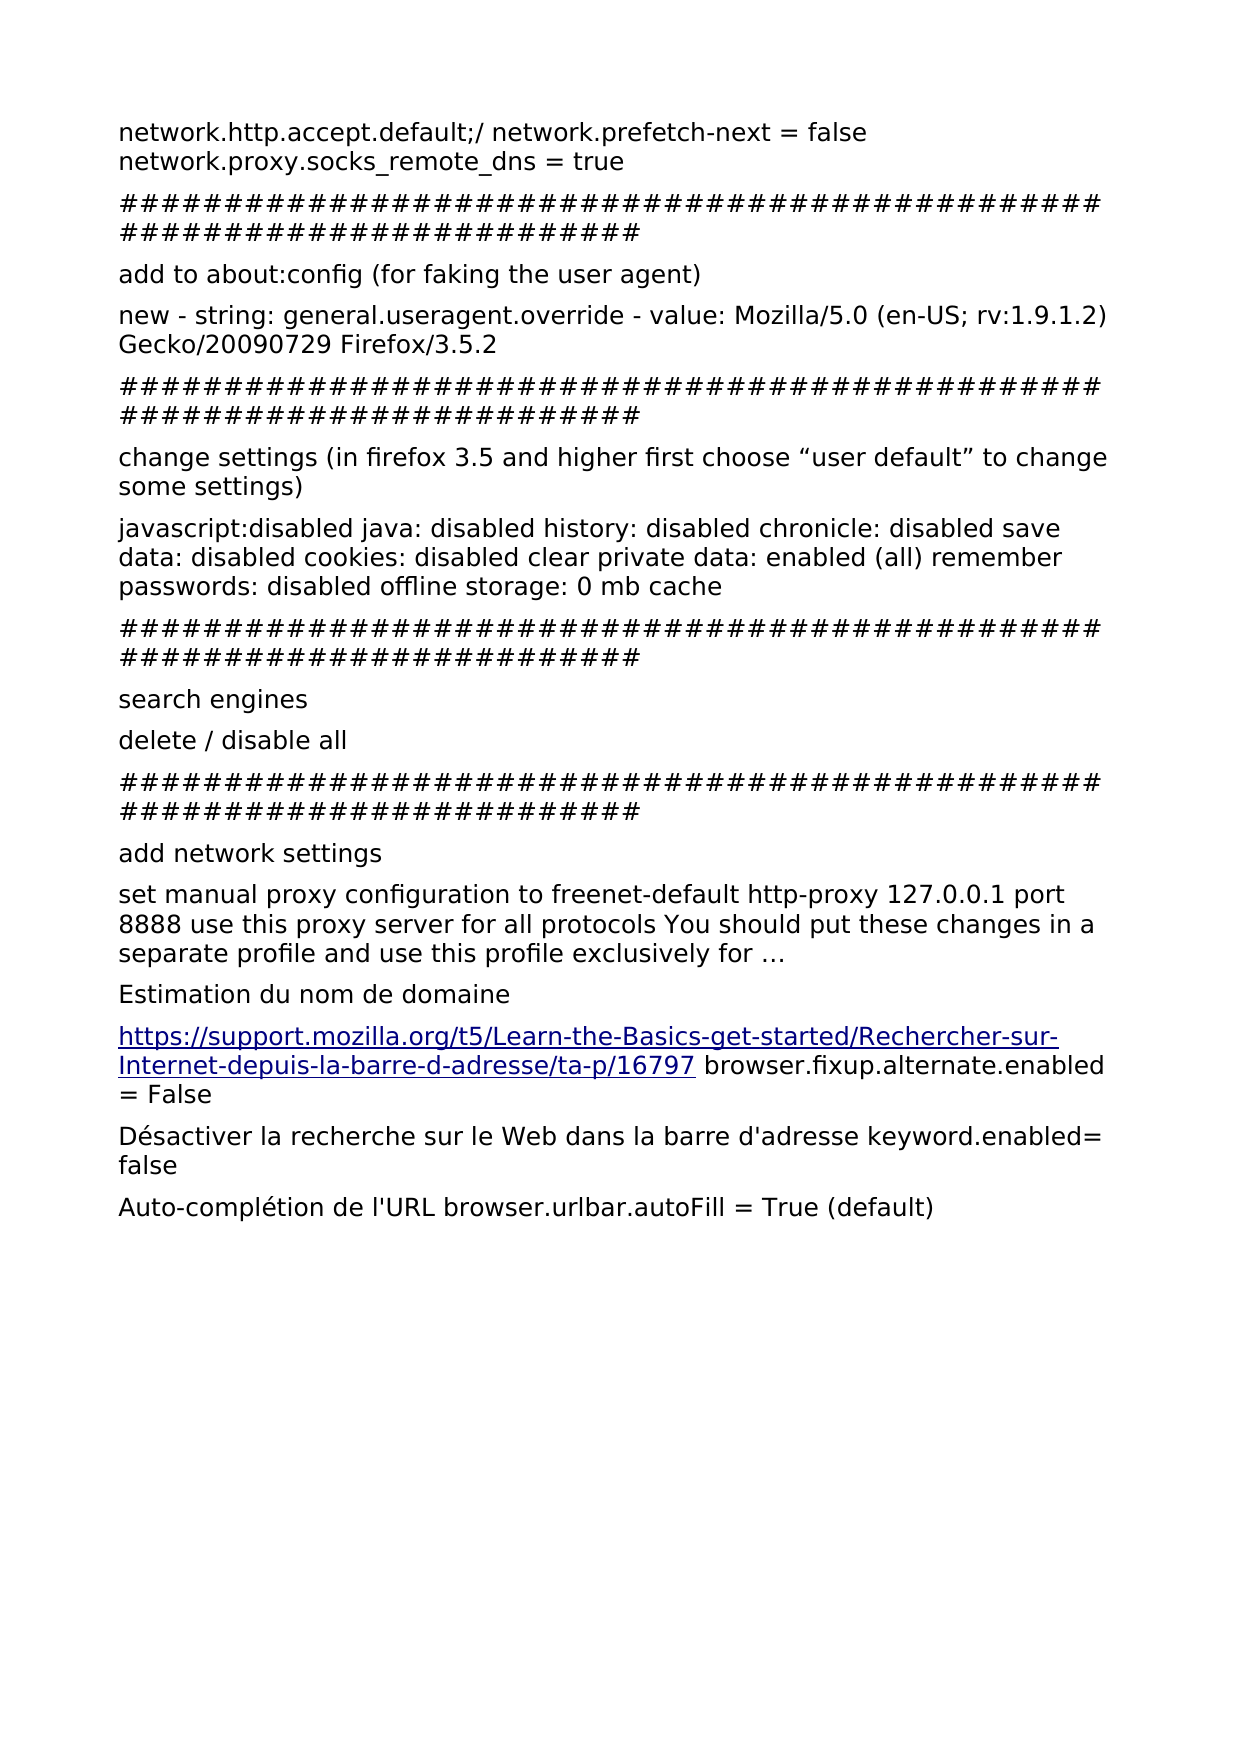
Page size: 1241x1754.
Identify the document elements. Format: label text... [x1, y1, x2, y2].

text Estimation du nom de domaine [118, 981, 1122, 1010]
text ######################################################################## [118, 189, 1122, 247]
text add network settings [118, 839, 1122, 868]
text ######################################################################## [118, 768, 1122, 826]
text delete / disable all [118, 726, 1122, 756]
text Désactiver la recherche sur le Web dans la barre d'adresse keyword.enabled= false [118, 1122, 1122, 1181]
text ######################################################################## [118, 614, 1122, 672]
text new - string: general.useragent.override - value: Mozilla/5.0 (en-US; rv:1.9.1.2) Gecko/20090729 Firefox/3.5.2 [118, 301, 1122, 360]
text network.http.accept.default;/ network.prefetch-next = false network.proxy.socks_remote_dns = true [118, 118, 1122, 176]
text ######################################################################## [118, 372, 1122, 431]
text Auto-complétion de l'URL browser.urlbar.autoFill = True (default) [118, 1193, 1122, 1222]
text javascript:disabled java: disabled history: disabled chronicle: disabled save data: disabled cookies: disabled clear private data: enabled (all) remember passwords: disabled offline storage: 0 mb cache [118, 514, 1122, 601]
text change settings (in firefox 3.5 and higher first choose “user default” to change some settings) [118, 443, 1122, 501]
text add to about:config (for faking the user agent) [118, 260, 1122, 289]
text https://support.mozilla.org/t5/Learn-the-Basics-get-started/Rechercher-sur-Internet-depuis-la-barre-d-adresse/ta-p/16797 browser.fixup.alternate.enabled = False [118, 1022, 1122, 1110]
text search engines [118, 685, 1122, 714]
text set manual proxy configuration to freenet-default http-proxy 127.0.0.1 port 8888 use this proxy server for all protocols You should put these changes in a separate profile and use this profile exclusively for … [118, 881, 1122, 968]
